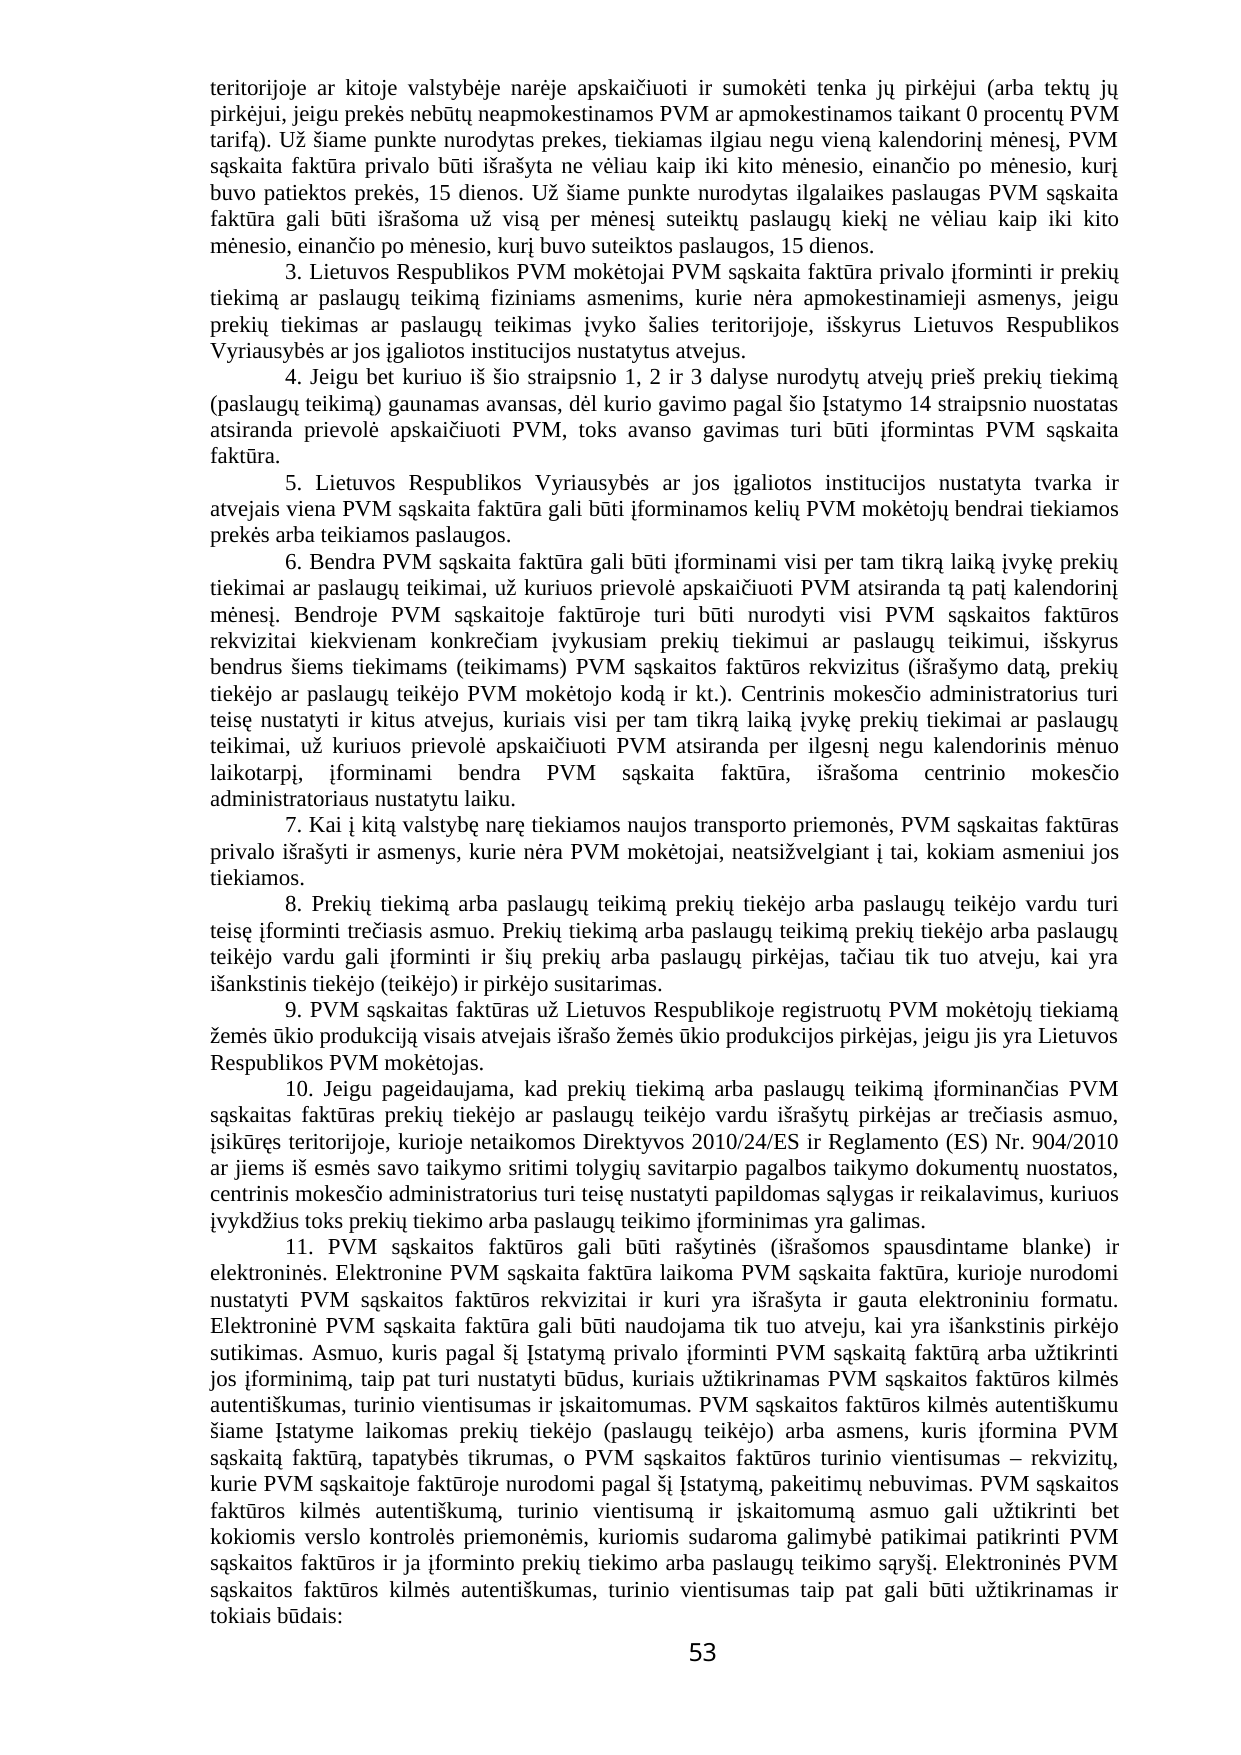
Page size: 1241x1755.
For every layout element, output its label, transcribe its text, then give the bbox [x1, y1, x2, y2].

text 6. Bendra PVM sąskaita faktūra gali būti įforminami visi per tam tikrą laiką įvykę prekių tiekimai ar paslaugų teikimai, už kuriuos prievolė apskaičiuoti PVM atsiranda tą patį kalendorinį mėnesį. Bendroje PVM sąskaitoje faktūroje turi būti nurodyti visi PVM sąskaitos faktūros rekvizitai kiekvienam konkrečiam įvykusiam prekių tiekimui ar paslaugų teikimui, išskyrus bendrus šiems tiekimams (teikimams) PVM sąskaitos faktūros rekvizitus (išrašymo datą, prekių tiekėjo ar paslaugų teikėjo PVM mokėtojo kodą ir kt.). Centrinis mokesčio administratorius turi teisę nustatyti ir kitus atvejus, kuriais visi per tam tikrą laiką įvykę prekių tiekimai ar paslaugų teikimai, už kuriuos prievolė apskaičiuoti PVM atsiranda per ilgesnį negu kalendorinis mėnuo laikotarpį, įforminami bendra PVM sąskaita faktūra, išrašoma centrinio mokesčio administratoriaus nustatytu laiku. [210, 548, 1120, 811]
text 11. PVM sąskaitos faktūros gali būti rašytinės (išrašomos spausdintame blanke) ir elektroninės. Elektronine PVM sąskaita faktūra laikoma PVM sąskaita faktūra, kurioje nurodomi nustatyti PVM sąskaitos faktūros rekvizitai ir kuri yra išrašyta ir gauta elektroniniu formatu. Elektroninė PVM sąskaita faktūra gali būti naudojama tik tuo atveju, kai yra išankstinis pirkėjo sutikimas. Asmuo, kuris pagal šį Įstatymą privalo įforminti PVM sąskaitą faktūrą arba užtikrinti jos įforminimą, taip pat turi nustatyti būdus, kuriais užtikrinamas PVM sąskaitos faktūros kilmės autentiškumas, turinio vientisumas ir įskaitomumas. PVM sąskaitos faktūros kilmės autentiškumu šiame Įstatyme laikomas prekių tiekėjo (paslaugų teikėjo) arba asmens, kuris įformina PVM sąskaitą faktūrą, tapatybės tikrumas, o PVM sąskaitos faktūros turinio vientisumas – rekvizitų, kurie PVM sąskaitoje faktūroje nurodomi pagal šį Įstatymą, pakeitimų nebuvimas. PVM sąskaitos faktūros kilmės autentiškumą, turinio vientisumą ir įskaitomumą asmuo gali užtikrinti bet kokiomis verslo kontrolės priemonėmis, kuriomis sudaroma galimybė patikimai patikrinti PVM sąskaitos faktūros ir ja įforminto prekių tiekimo arba paslaugų teikimo sąryšį. Elektroninės PVM sąskaitos faktūros kilmės autentiškumas, turinio vientisumas taip pat gali būti užtikrinamas ir tokiais būdais: [210, 1233, 1120, 1628]
text 7. Kai į kitą valstybę narę tiekiamos naujos transporto priemonės, PVM sąskaitas faktūras privalo išrašyti ir asmenys, kurie nėra PVM mokėtojai, neatsižvelgiant į tai, kokiam asmeniui jos tiekiamos. [210, 811, 1120, 891]
text teritorijoje ar kitoje valstybėje narėje apskaičiuoti ir sumokėti tenka jų pirkėjui (arba tektų jų pirkėjui, jeigu prekės nebūtų neapmokestinamos PVM ar apmokestinamos taikant 0 procentų PVM tarifą). Už šiame punkte nurodytas prekes, tiekiamas ilgiau negu vieną kalendorinį mėnesį, PVM sąskaita faktūra privalo būti išrašyta ne vėliau kaip iki kito mėnesio, einančio po mėnesio, kurį buvo patiektos prekės, 15 dienos. Už šiame punkte nurodytas ilgalaikes paslaugas PVM sąskaita faktūra gali būti išrašoma už visą per mėnesį suteiktų paslaugų kiekį ne vėliau kaip iki kito mėnesio, einančio po mėnesio, kurį buvo suteiktos paslaugos, 15 dienos. [210, 73, 1120, 258]
text 9. PVM sąskaitas faktūras už Lietuvos Respublikoje registruotų PVM mokėtojų tiekiamą žemės ūkio produkciją visais atvejais išrašo žemės ūkio produkcijos pirkėjas, jeigu jis yra Lietuvos Respublikos PVM mokėtojas. [210, 996, 1120, 1075]
text 4. Jeigu bet kuriuo iš šio straipsnio 1, 2 ir 3 dalyse nurodytų atvejų prieš prekių tiekimą (paslaugų teikimą) gaunamas avansas, dėl kurio gavimo pagal šio Įstatymo 14 straipsnio nuostatas atsiranda prievolė apskaičiuoti PVM, toks avanso gavimas turi būti įformintas PVM sąskaita faktūra. [210, 363, 1120, 469]
text 10. Jeigu pageidaujama, kad prekių tiekimą arba paslaugų teikimą įforminančias PVM sąskaitas faktūras prekių tiekėjo ar paslaugų teikėjo vardu išrašytų pirkėjas ar trečiasis asmuo, įsikūręs teritorijoje, kurioje netaikomos Direktyvos 2010/24/ES ir Reglamento (ES) Nr. 904/2010 ar jiems iš esmės savo taikymo sritimi tolygių savitarpio pagalbos taikymo dokumentų nuostatos, centrinis mokesčio administratorius turi teisę nustatyti papildomas sąlygas ir reikalavimus, kuriuos įvykdžius toks prekių tiekimo arba paslaugų teikimo įforminimas yra galimas. [210, 1075, 1120, 1233]
text 5. Lietuvos Respublikos Vyriausybės ar jos įgaliotos institucijos nustatyta tvarka ir atvejais viena PVM sąskaita faktūra gali būti įforminamos kelių PVM mokėtojų bendrai tiekiamos prekės arba teikiamos paslaugos. [210, 469, 1120, 548]
text 8. Prekių tiekimą arba paslaugų teikimą prekių tiekėjo arba paslaugų teikėjo vardu turi teisę įforminti trečiasis asmuo. Prekių tiekimą arba paslaugų teikimą prekių tiekėjo arba paslaugų teikėjo vardu gali įforminti ir šių prekių arba paslaugų pirkėjas, tačiau tik tuo atveju, kai yra išankstinis tiekėjo (teikėjo) ir pirkėjo susitarimas. [210, 891, 1120, 996]
text 3. Lietuvos Respublikos PVM mokėtojai PVM sąskaita faktūra privalo įforminti ir prekių tiekimą ar paslaugų teikimą fiziniams asmenims, kurie nėra apmokestinamieji asmenys, jeigu prekių tiekimas ar paslaugų teikimas įvyko šalies teritorijoje, išskyrus Lietuvos Respublikos Vyriausybės ar jos įgaliotos institucijos nustatytus atvejus. [210, 258, 1120, 363]
